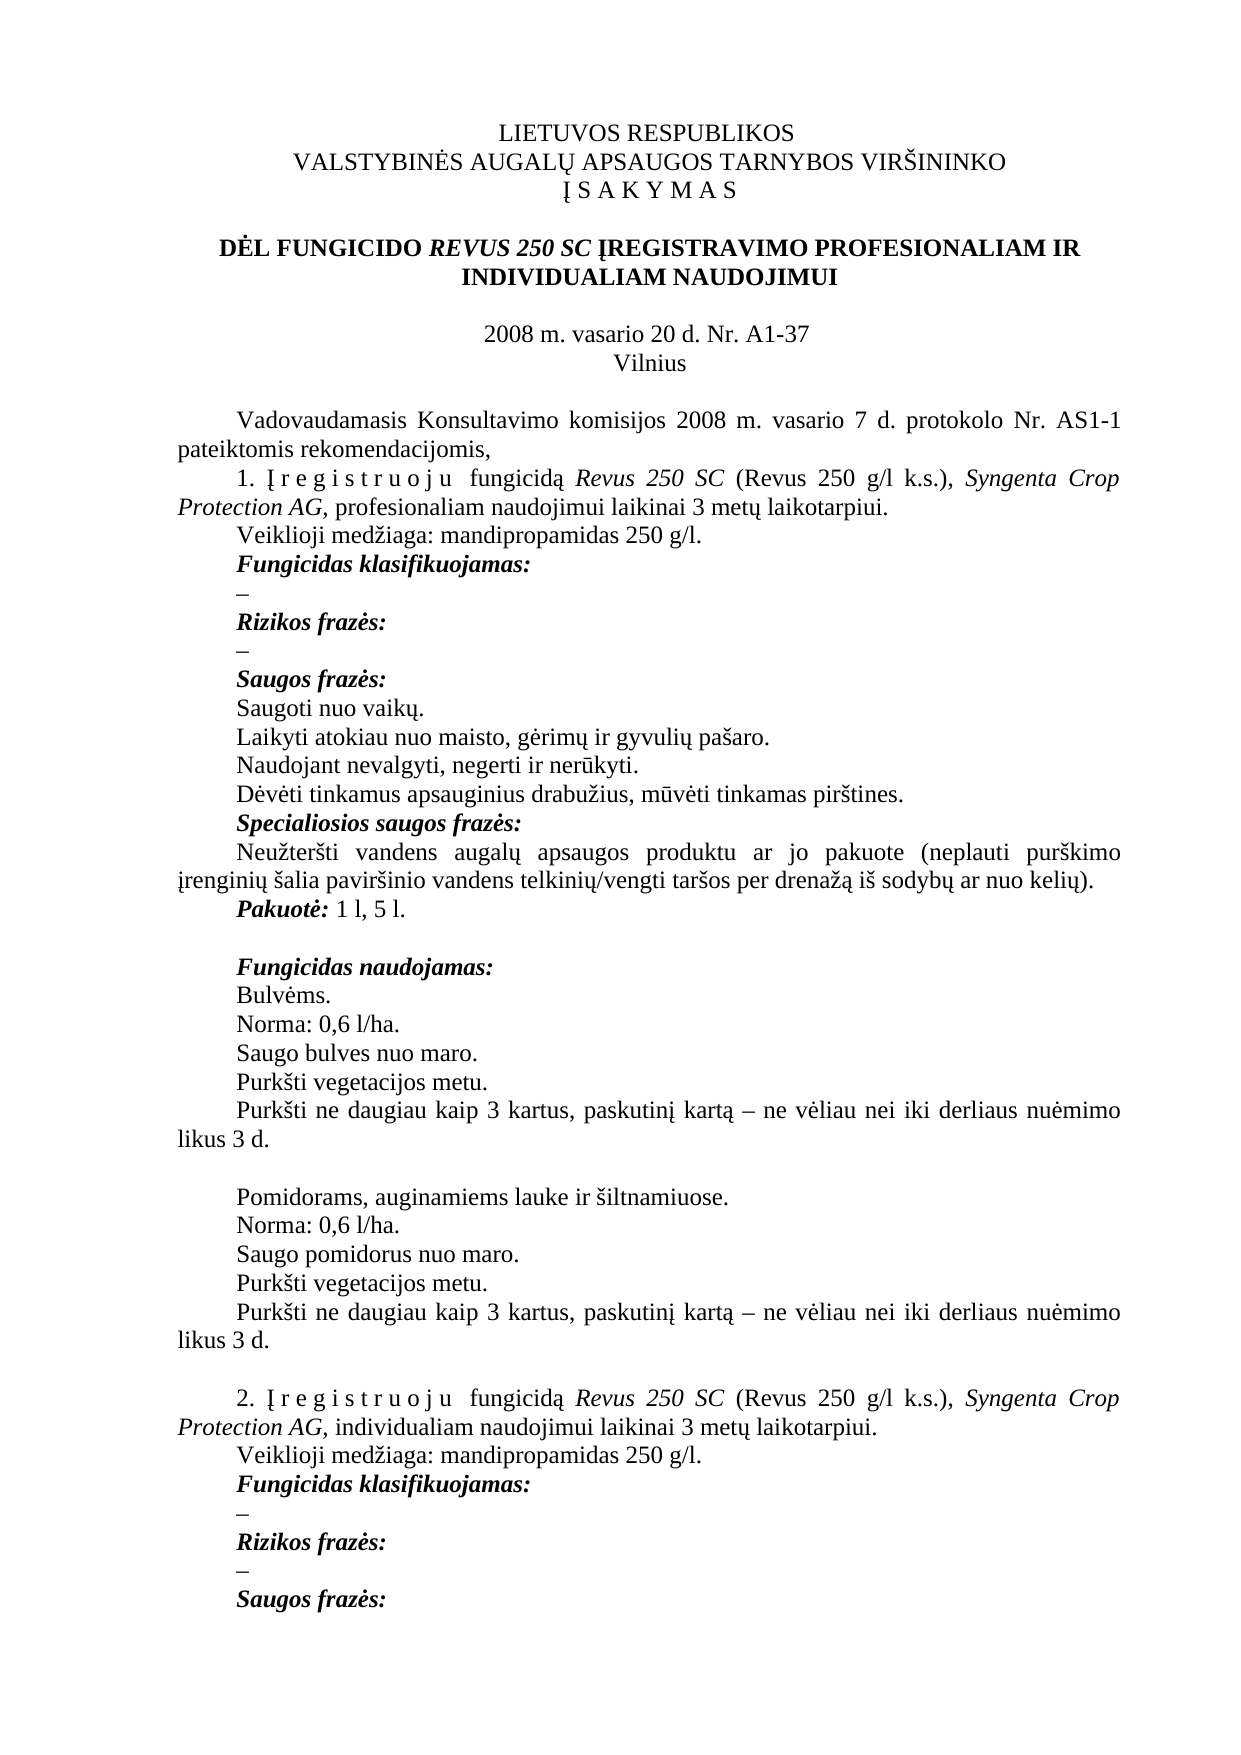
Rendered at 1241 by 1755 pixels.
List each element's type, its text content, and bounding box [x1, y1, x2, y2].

text Pomidorams, auginamiems lauke ir šiltnamiuose. [177, 1182, 1122, 1211]
text Naudojant nevalgyti, negerti ir nerūkyti. [177, 751, 1122, 779]
text 1. Įregistruoju fungicidą Revus 250 SC (Revus 250 g/l k.s.), Syngenta Crop Protection AG, profesionaliam naudojimui laikinai 3 metų laikotarpiui. [177, 463, 1122, 521]
text Rizikos frazės: [177, 607, 1122, 636]
text Saugo bulves nuo maro. [177, 1038, 1122, 1067]
text Dėvėti tinkamus apsauginius drabužius, mūvėti tinkamas pirštines. [177, 779, 1122, 808]
text Purkšti ne daugiau kaip 3 kartus, paskutinį kartą – ne vėliau nei iki derliaus nuėmimo likus 3 d. [177, 1096, 1122, 1153]
text Norma: 0,6 l/ha. [177, 1211, 1122, 1239]
text Vadovaudamasis Konsultavimo komisijos 2008 m. vasario 7 d. protokolo Nr. AS1-1 pateiktomis rekomendacijomis, [177, 406, 1122, 463]
text Saugos frazės: [177, 664, 1122, 693]
text Saugos frazės: [177, 1584, 1122, 1613]
text Veiklioji medžiaga: mandipropamidas 250 g/l. [177, 521, 1122, 549]
text Purkšti ne daugiau kaip 3 kartus, paskutinį kartą – ne vėliau nei iki derliaus nuėmimo likus 3 d. [177, 1297, 1122, 1354]
text Neužteršti vandens augalų apsaugos produktu ar jo pakuote (neplauti purškimo įrenginių šalia paviršinio vandens telkinių/vengti taršos per drenažą iš sodybų ar nuo kelių). [177, 837, 1122, 894]
text Purkšti vegetacijos metu. [177, 1268, 1122, 1297]
text 2008 m. vasario 20 d. Nr. A1-37 [177, 319, 1122, 348]
text Fungicidas klasifikuojamas: [177, 1469, 1122, 1498]
text – [177, 636, 1122, 664]
text Saugo pomidorus nuo maro. [177, 1239, 1122, 1268]
text DĖL FUNGICIDO REVUS 250 SC ĮREGISTRAVIMO PROFESIONALIAM IR INDIVIDUALIAM NAUDOJIMUI [177, 233, 1122, 291]
text Purkšti vegetacijos metu. [177, 1067, 1122, 1096]
text Norma: 0,6 l/ha. [177, 1009, 1122, 1038]
text Specialiosios saugos frazės: [177, 808, 1122, 837]
text Vilnius [177, 348, 1122, 377]
text – [177, 578, 1122, 607]
text ĮSAKYMAS [177, 176, 1122, 204]
text Pakuotė: 1 l, 5 l. [177, 894, 1122, 923]
text Rizikos frazės: [177, 1527, 1122, 1556]
text Saugoti nuo vaikų. [177, 693, 1122, 722]
text LIETUVOS RESPUBLIKOS VALSTYBINĖS AUGALŲ APSAUGOS TARNYBOS VIRŠININKO [177, 118, 1122, 176]
text – [177, 1498, 1122, 1527]
text 2. Įregistruoju fungicidą Revus 250 SC (Revus 250 g/l k.s.), Syngenta Crop Protection AG, individualiam naudojimui laikinai 3 metų laikotarpiui. [177, 1383, 1122, 1441]
text Bulvėms. [177, 981, 1122, 1009]
text Laikyti atokiau nuo maisto, gėrimų ir gyvulių pašaro. [177, 722, 1122, 751]
text Fungicidas klasifikuojamas: [177, 549, 1122, 578]
text Fungicidas naudojamas: [177, 952, 1122, 981]
text Veiklioji medžiaga: mandipropamidas 250 g/l. [177, 1441, 1122, 1469]
text – [177, 1556, 1122, 1584]
